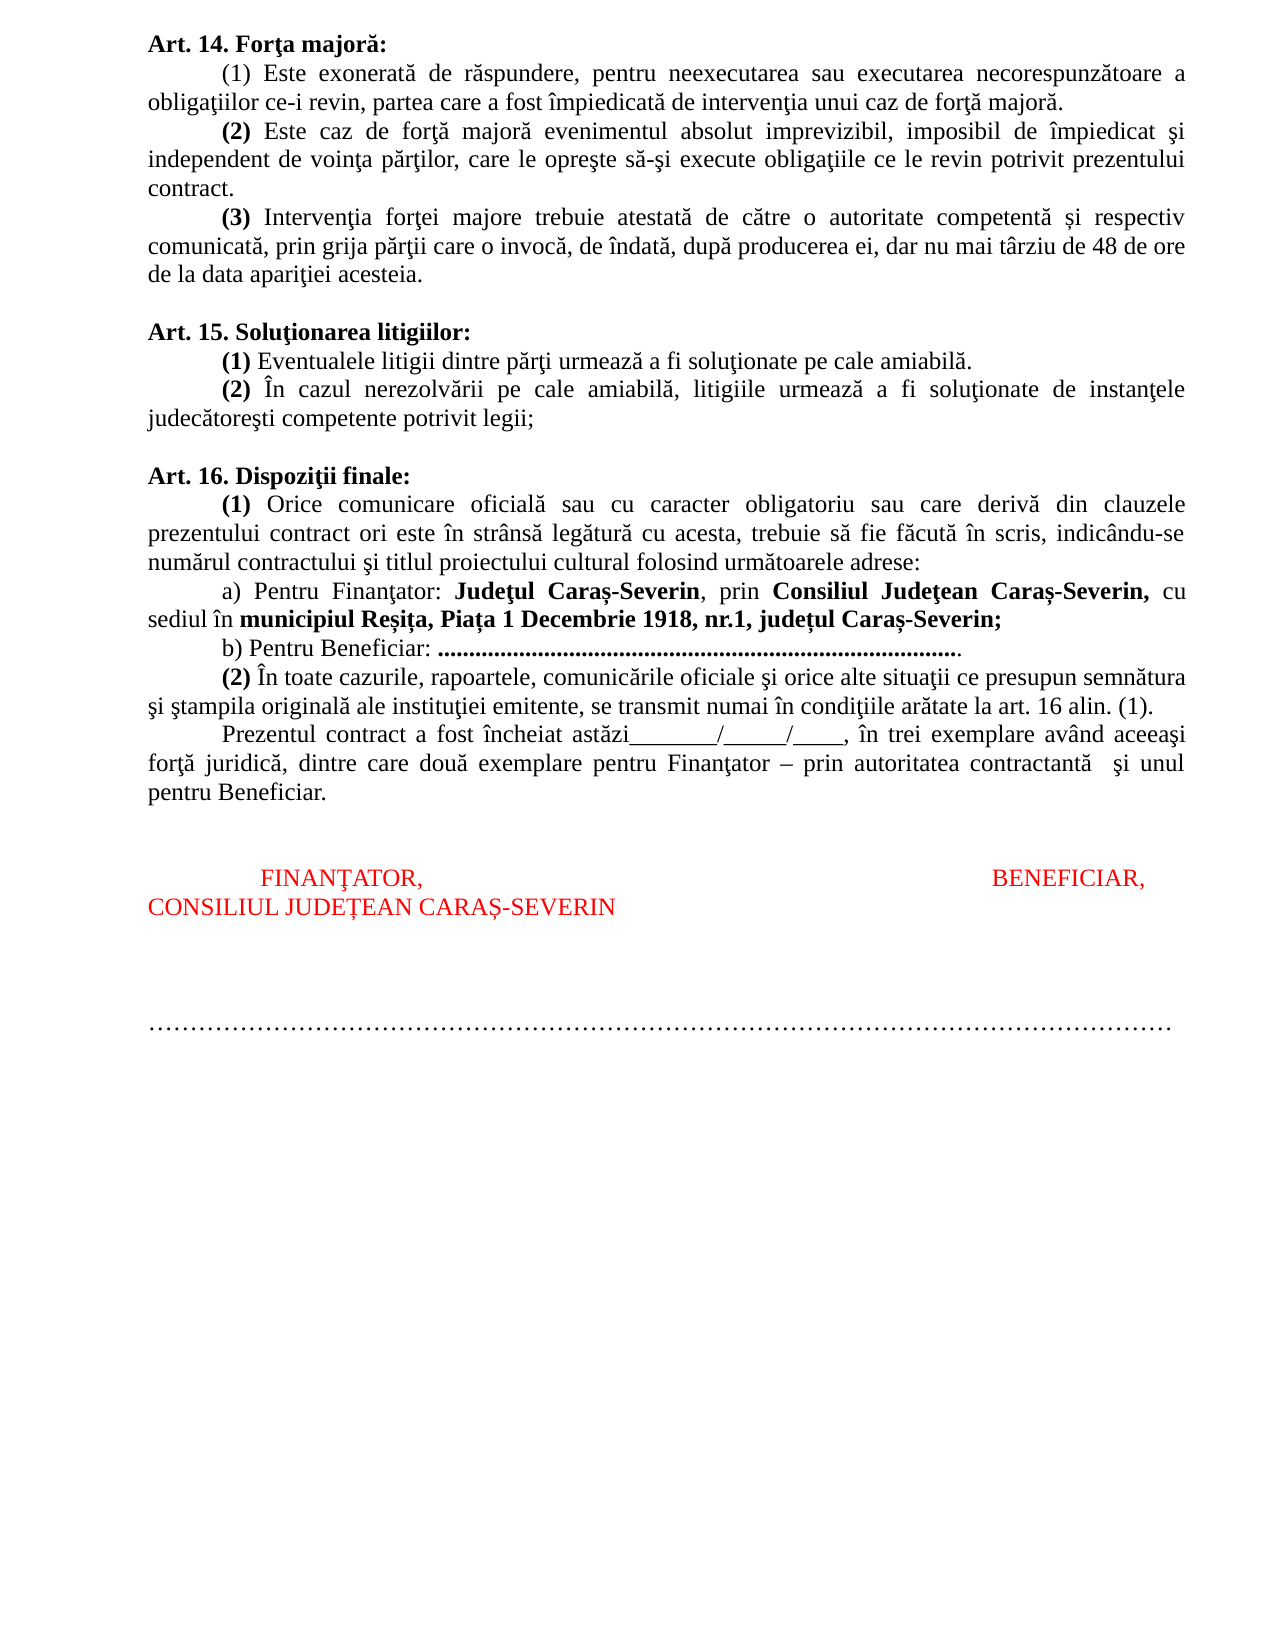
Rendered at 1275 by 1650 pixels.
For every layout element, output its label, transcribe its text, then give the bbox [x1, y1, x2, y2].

text (2) În toate cazurile, rapoartele, comunicările oficiale şi orice alte situaţii ce presupun semnătura şi ştampila originală ale instituţiei emitente, se transmit numai în condiţiile arătate la art. 16 alin. (1). [148, 662, 1186, 719]
text Art. 16. Dispoziţii finale: [148, 461, 1186, 489]
text Prezentul contract a fost încheiat astăzi_______/_____/____, în trei exemplare având aceeaşi forţă juridică, dintre care două exemplare pentru Finanţator – prin autoritatea contractantă şi unul pentru Beneficiar. [148, 719, 1186, 806]
text (1) Eventualele litigii dintre părţi urmează a fi soluţionate pe cale amiabilă. [148, 346, 1186, 374]
text (2) Este caz de forţă majoră evenimentul absolut imprevizibil, imposibil de împiedicat şi independent de voinţa părţilor, care le opreşte să-şi execute obligaţiile ce le revin potrivit prezentului contract. [148, 116, 1186, 202]
text b) Pentru Beneficiar: .................................................................................... [148, 633, 1186, 662]
text Art. 15. Soluţionarea litigiilor: [148, 317, 1186, 346]
text …………………………………………………………………………………………………………… [148, 1007, 1186, 1036]
text (1) Este exonerată de răspundere, pentru neexecutarea sau executarea necorespunzătoare a obligaţiilor ce-i revin, partea care a fost împiedicată de intervenţia unui caz de forţă majoră. [148, 58, 1186, 116]
text (2) În cazul nerezolvării pe cale amiabilă, litigiile urmează a fi soluţionate de instanţele judecătoreşti competente potrivit legii; [148, 374, 1186, 432]
text (1) Orice comunicare oficială sau cu caracter obligatoriu sau care derivă din clauzele prezentului contract ori este în strânsă legătură cu acesta, trebuie să fie făcută în scris, indicându-se numărul contractului şi titlul proiectului cultural folosind următoarele adrese: [148, 489, 1186, 576]
text a) Pentru Finanţator: Judeţul Caraș-Severin, prin Consiliul Judeţean Caraș-Severin, cu sediul în municipiul Reșița, Piața 1 Decembrie 1918, nr.1, județul Caraș-Severin; [148, 576, 1186, 633]
text Art. 14. Forţa majoră: [148, 29, 1186, 58]
text FINANŢATOR, BENEFICIAR, CONSILIUL JUDEȚEAN CARAȘ-SEVERIN [148, 863, 1186, 921]
text (3) Intervenţia forţei majore trebuie atestată de către o autoritate competentă și respectiv comunicată, prin grija părţii care o invocă, de îndată, după producerea ei, dar nu mai târziu de 48 de ore de la data apariţiei acesteia. [148, 202, 1186, 288]
